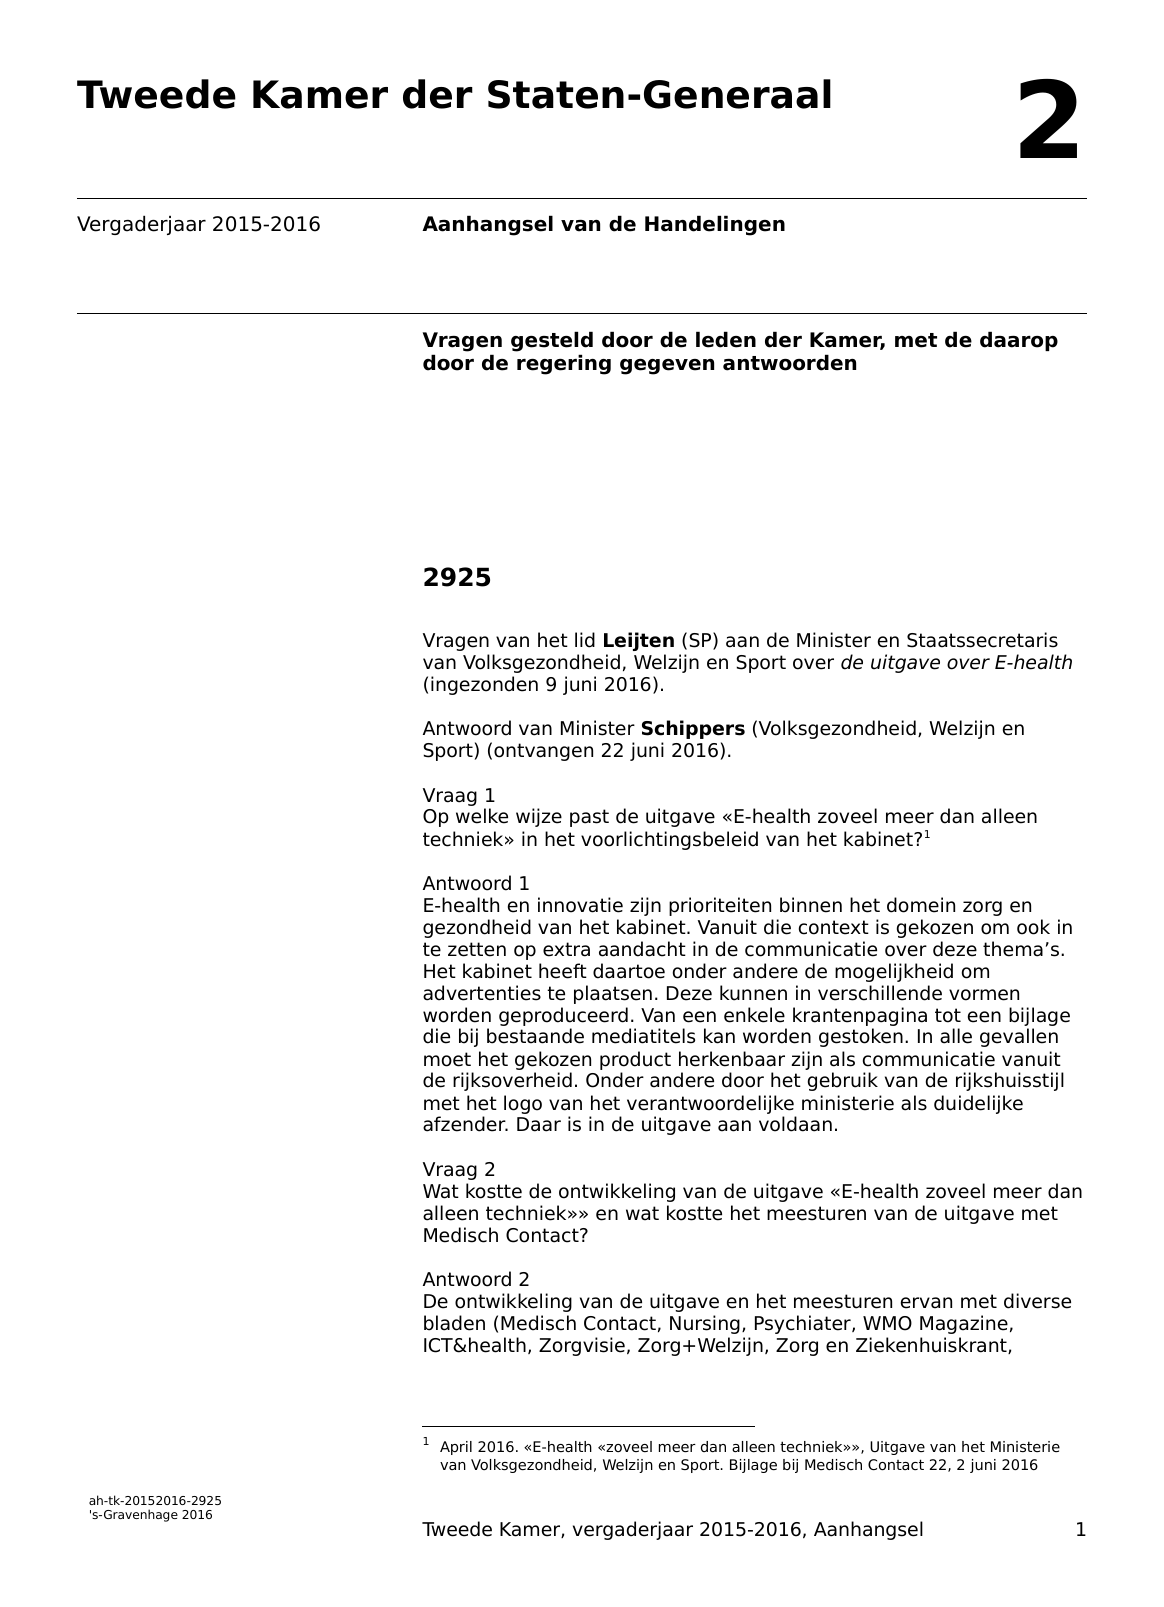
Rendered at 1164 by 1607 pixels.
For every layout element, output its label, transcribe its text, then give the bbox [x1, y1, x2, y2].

text 2925 [422, 563, 1087, 592]
table_cell [77, 314, 422, 375]
text Op welke wijze past de uitgave «E-health zoveel meer dan alleen techniek» in het voorlichtingsbeleid van het kabinet? [422, 806, 1087, 850]
text ah-tk-20152016-2925 [88, 1494, 323, 1508]
text Vraag 2 [422, 1158, 1087, 1181]
table_header 2 [886, 59, 1087, 198]
table_cell Vergaderjaar 2015-2016 [77, 199, 422, 313]
table_header Tweede Kamer der Staten-Generaal [77, 59, 886, 198]
table_cell Aanhangsel van de Handelingen [422, 199, 1087, 313]
text Antwoord 1 [422, 873, 1087, 894]
text Vraag 1 [422, 784, 1087, 806]
text Antwoord 2 [422, 1269, 1087, 1291]
table_cell Vragen gesteld door de leden der Kamer, met de daarop door de regering gegeven antwoorden [422, 314, 1087, 375]
text Vragen van het lid Leijten (SP) aan de Minister en Staatssecretaris van Volksgezondheid, Welzijn en Sport over de uitgave over E-health (ingezonden 9 juni 2016). [422, 630, 1087, 696]
text Wat kostte de ontwikkeling van de uitgave «E-health zoveel meer dan alleen techniek»» en wat kostte het meesturen van de uitgave met Medisch Contact? [422, 1181, 1087, 1246]
text Antwoord van Minister Schippers (Volksgezondheid, Welzijn en Sport) (ontvangen 22 juni 2016). [422, 718, 1087, 762]
text E-health en innovatie zijn prioriteiten binnen het domein zorg en gezondheid van het kabinet. Vanuit die context is gekozen om ook in te zetten op extra aandacht in de communicatie over deze thema’s. Het kabinet heeft daartoe onder andere de mogelijkheid om advertenties te plaatsen. Deze kunnen in verschillende vormen worden geproduceerd. Van een enkele krantenpagina tot een bijlage die bij bestaande mediatitels kan worden gestoken. In alle gevallen moet het gekozen product herkenbaar zijn als communicatie vanuit de rijksoverheid. Onder andere door het gebruik van de rijkshuisstijl met het logo van het verantwoordelijke ministerie als duidelijke afzender. Daar is in de uitgave aan voldaan. [422, 894, 1087, 1136]
text 's-Gravenhage 2016 [88, 1508, 323, 1522]
text De ontwikkeling van de uitgave en het meesturen ervan met diverse bladen (Medisch Contact, Nursing, Psychiater, WMO Magazine, ICT&health, Zorgvisie, Zorg+Welzijn, Zorg en Ziekenhuiskrant, [422, 1291, 1087, 1357]
text April 2016. «E-health «zoveel meer dan alleen techniek»», Uitgave van het Ministerie van Volksgezondheid, Welzijn en Sport. Bijlage bij Medisch Contact 22, 2 juni 2016 [422, 1435, 1087, 1474]
